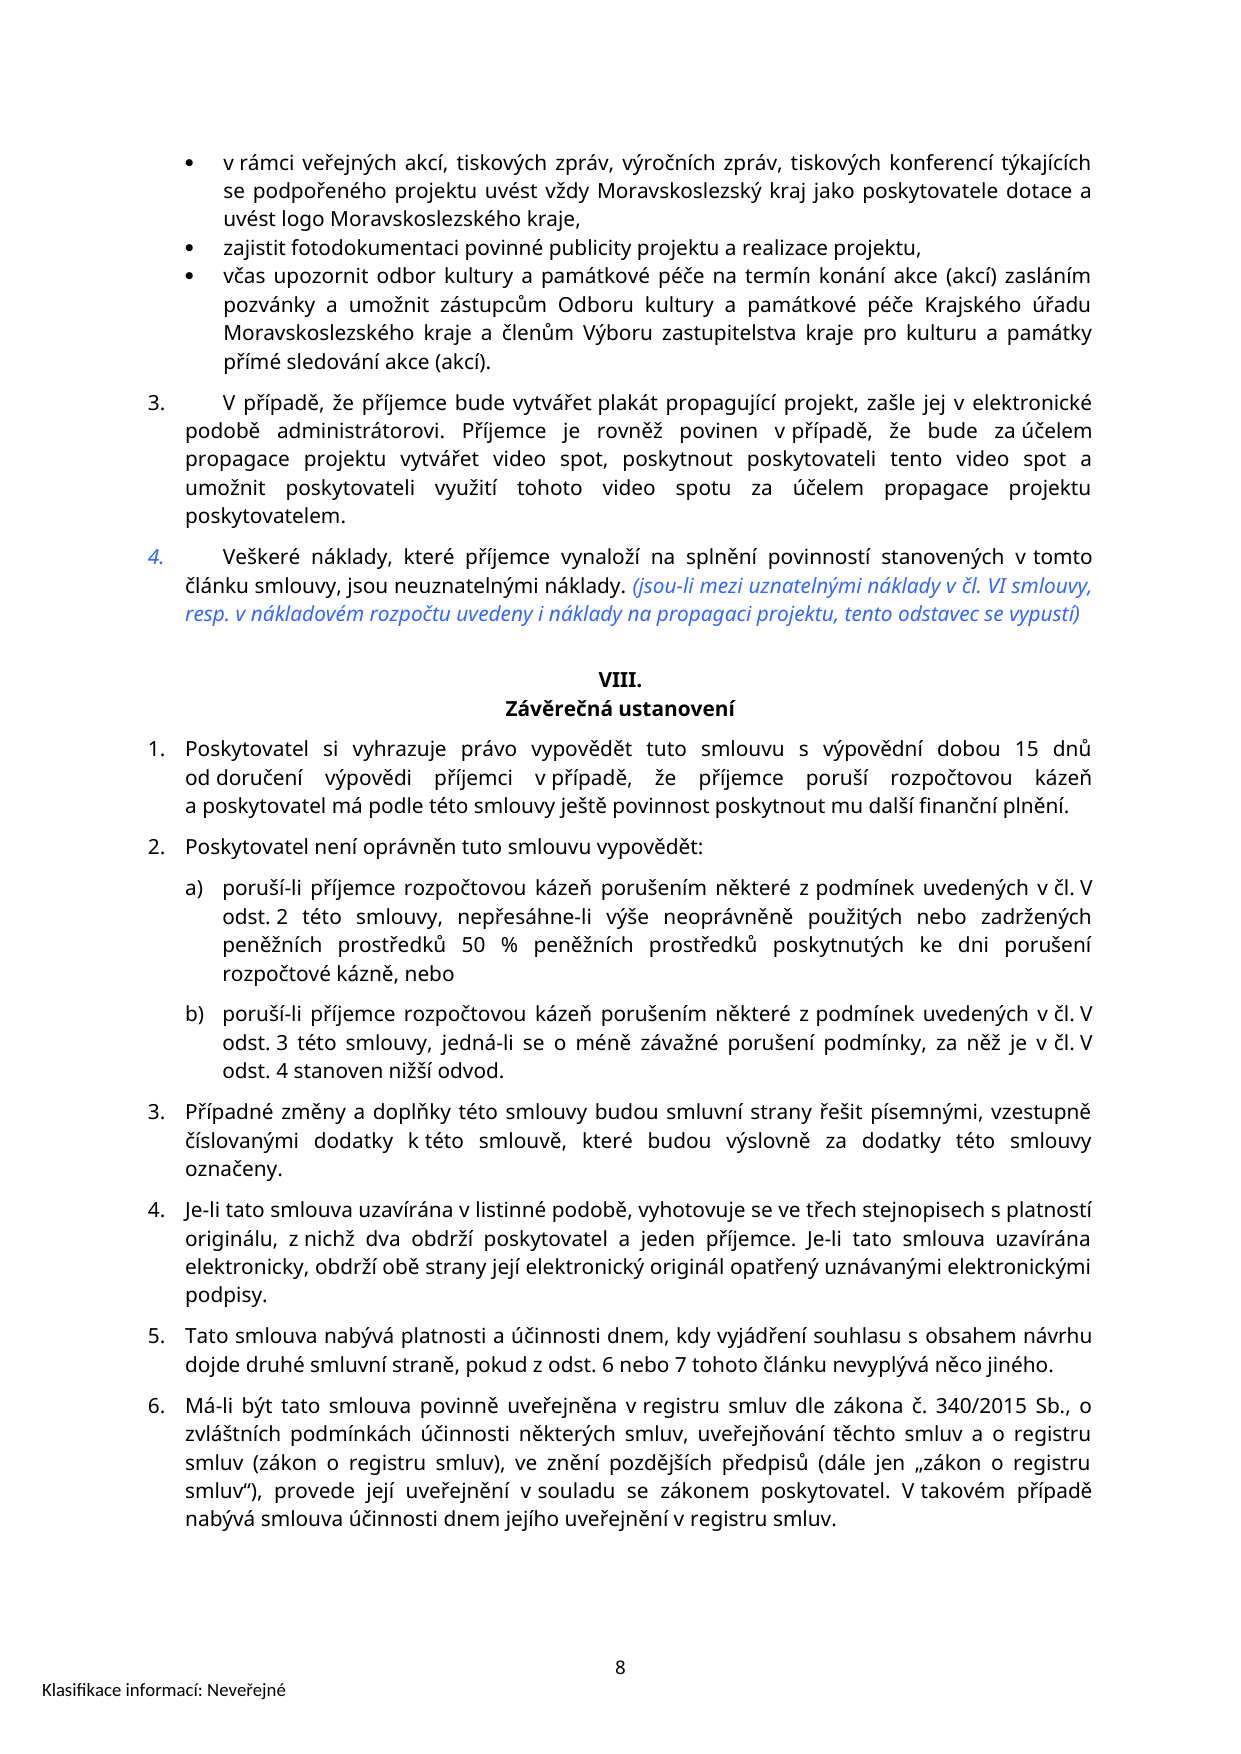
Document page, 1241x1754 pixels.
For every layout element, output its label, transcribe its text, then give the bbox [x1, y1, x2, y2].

list Poskytovatel není oprávněn tuto smlouvu vypovědět: [148, 832, 1092, 861]
list V případě, že příjemce bude vytvářet plakát propagující projekt, zašle jej v elektronické podobě administrátorovi. Příjemce je rovněž povinen v případě, že bude za účelem propagace projektu vytvářet video spot, poskytnout poskytovateli tento video spot a umožnit poskytovateli využití tohoto video spotu za účelem propagace projektu poskytovatelem. [148, 388, 1092, 530]
list Veškeré náklady, které příjemce vynaloží na splnění povinností stanovených v tomto článku smlouvy, jsou neuznatelnými náklady. (jsou-li mezi uznatelnými náklady v čl. VI smlouvy, resp. v nákladovém rozpočtu uvedeny i náklady na propagaci projektu, tento odstavec se vypustí) [148, 542, 1092, 628]
list zajistit fotodokumentaci povinné publicity projektu a realizace projektu, [186, 233, 1092, 261]
list Je-li tato smlouva uzavírána v listinné podobě, vyhotovuje se ve třech stejnopisech s platností originálu, z nichž dva obdrží poskytovatel a jeden příjemce. Je-li tato smlouva uzavírána elektronicky, obdrží obě strany její elektronický originál opatřený uznávanými elektronickými podpisy. [148, 1195, 1092, 1309]
list v rámci veřejných akcí, tiskových zpráv, výročních zpráv, tiskových konferencí týkajících se podpořeného projektu uvést vždy Moravskoslezský kraj jako poskytovatele dotace a uvést logo Moravskoslezského kraje, [186, 148, 1092, 233]
list poruší-li příjemce rozpočtovou kázeň porušením některé z podmínek uvedených v čl. V odst. 2 této smlouvy, nepřesáhne-li výše neoprávněně použitých nebo zadržených peněžních prostředků 50 % peněžních prostředků poskytnutých ke dni porušení rozpočtové kázně, nebo [185, 873, 1092, 987]
list Poskytovatel si vyhrazuje právo vypovědět tuto smlouvu s výpovědní dobou 15 dnů od doručení výpovědi příjemci v případě, že příjemce poruší rozpočtovou kázeň a poskytovatel má podle této smlouvy ještě povinnost poskytnout mu další finanční plnění. [148, 734, 1092, 820]
list Má-li být tato smlouva povinně uveřejněna v registru smluv dle zákona č. 340/2015 Sb., o zvláštních podmínkách účinnosti některých smluv, uveřejňování těchto smluv a o registru smluv (zákon o registru smluv), ve znění pozdějších předpisů (dále jen „zákon o registru smluv“), provede její uveřejnění v souladu se zákonem poskytovatel. V takovém případě nabývá smlouva účinnosti dnem jejího uveřejnění v registru smluv. [148, 1391, 1092, 1533]
list včas upozornit odbor kultury a památkové péče na termín konání akce (akcí) zasláním pozvánky a umožnit zástupcům Odboru kultury a památkové péče Krajského úřadu Moravskoslezského kraje a členům Výboru zastupitelstva kraje pro kulturu a památky přímé sledování akce (akcí). [186, 261, 1092, 375]
text VIII. Závěrečná ustanovení [148, 665, 1092, 722]
list poruší-li příjemce rozpočtovou kázeň porušením některé z podmínek uvedených v čl. V odst. 3 této smlouvy, jedná-li se o méně závažné porušení podmínky, za něž je v čl. V odst. 4 stanoven nižší odvod. [185, 999, 1092, 1085]
list Případné změny a doplňky této smlouvy budou smluvní strany řešit písemnými, vzestupně číslovanými dodatky k této smlouvě, které budou výslovně za dodatky této smlouvy označeny. [148, 1097, 1092, 1183]
list Tato smlouva nabývá platnosti a účinnosti dnem, kdy vyjádření souhlasu s obsahem návrhu dojde druhé smluvní straně, pokud z odst. 6 nebo 7 tohoto článku nevyplývá něco jiného. [148, 1321, 1092, 1378]
